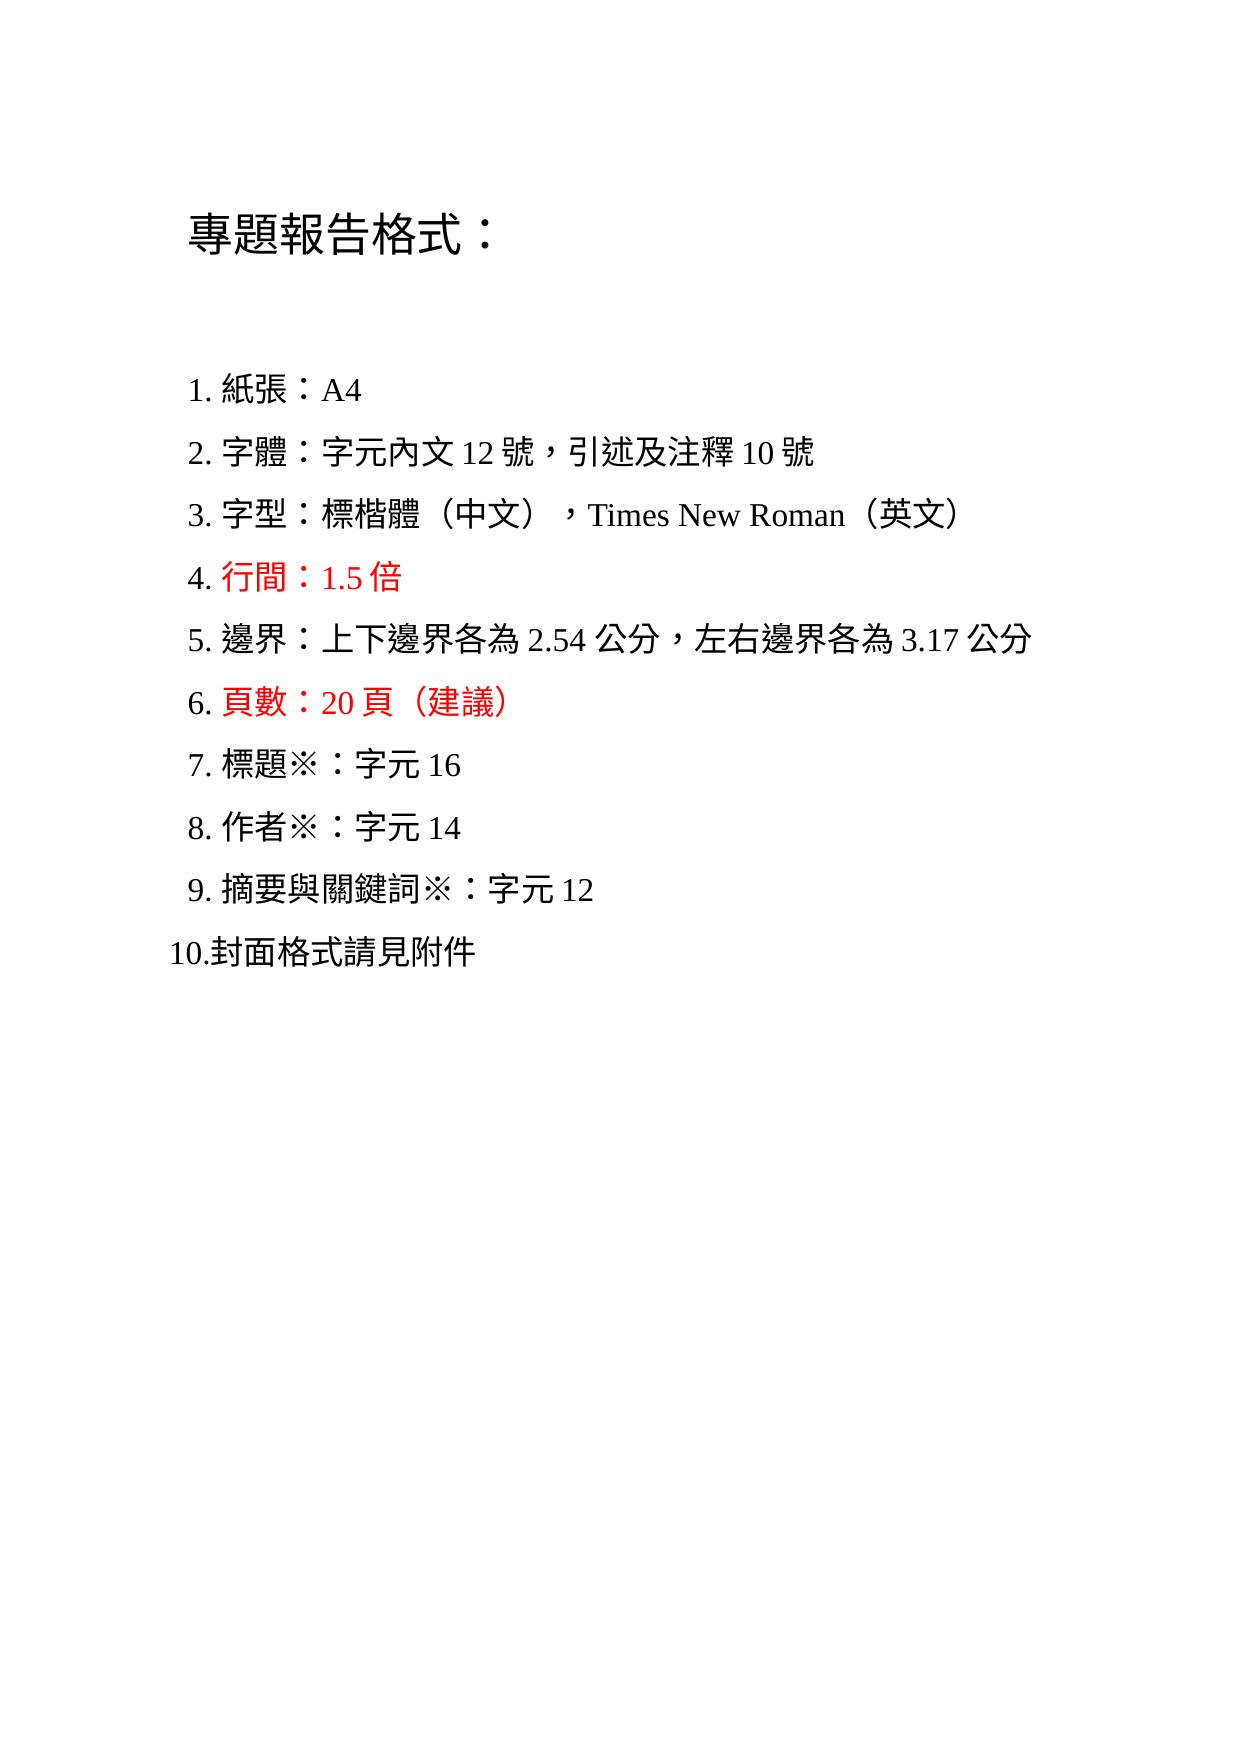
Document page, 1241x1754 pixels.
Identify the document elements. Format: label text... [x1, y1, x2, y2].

text 7. 標題※：字元16 [187, 721, 1053, 783]
text 5. 邊界：上下邊界各為2.54 公分，左右邊界各為3.17公分 [187, 596, 1069, 658]
text 專題報告格式： [187, 158, 1053, 283]
text 9. 摘要與關鍵詞※：字元12 [187, 846, 1053, 908]
text 2. 字體：字元內文12號，引述及注釋10號 [187, 408, 1053, 471]
text 6. 頁數：20頁（建議） [187, 658, 1087, 721]
text 10.封面格式請見附件 [169, 908, 1053, 971]
text 8. 作者※：字元14 [187, 783, 1053, 846]
text 4. 行間：1.5倍 [187, 533, 1053, 596]
text 3. 字型：標楷體（中文），Times New Roman（英文） [187, 471, 1053, 533]
text 1. 紙張：A4 [187, 346, 1053, 408]
